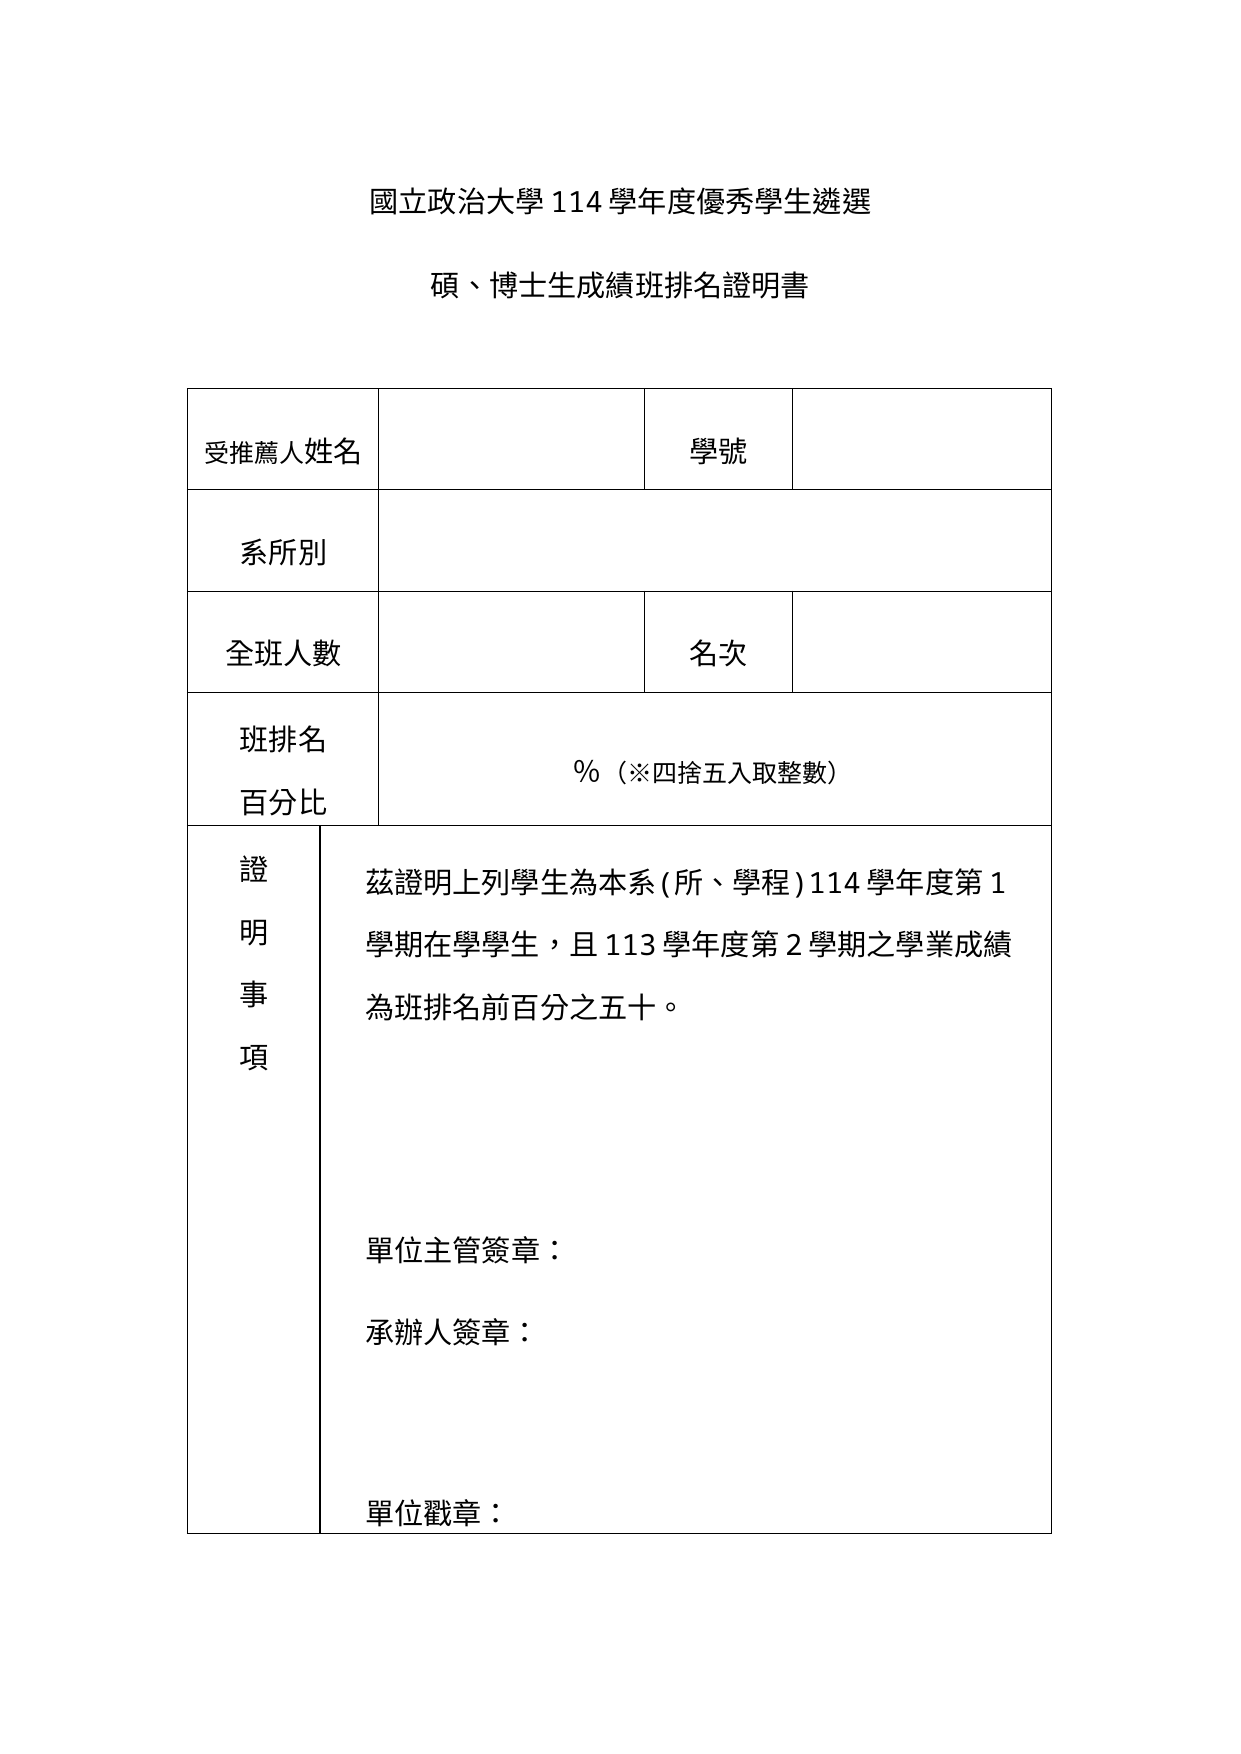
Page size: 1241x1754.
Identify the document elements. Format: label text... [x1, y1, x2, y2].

table_cell ％（※四捨五入取整數） [379, 693, 1051, 825]
table_header 學號 [645, 389, 792, 489]
table_cell 茲證明上列學生為本系(所、學程)114學年度第1學期在學學生，且113學年度第2學期之學業成績為班排名前百分之五十。 單位主管簽章： 承辦人簽章： 單位戳章： [321, 826, 1051, 1533]
table_cell [379, 592, 644, 692]
table_cell [379, 490, 1051, 591]
text 碩、博士生成績班排名證明書 [187, 242, 1053, 304]
table_header [793, 389, 1051, 489]
table_cell 系所別 [188, 490, 378, 591]
table_cell 名次 [645, 592, 792, 692]
table_header [379, 389, 644, 489]
table_cell 證 明 事 項 [188, 826, 319, 1533]
table_cell 全班人數 [188, 592, 378, 692]
table_cell 班排名 百分比 [188, 693, 378, 825]
table_cell [793, 592, 1051, 692]
text 國立政治大學114學年度優秀學生遴選 [187, 158, 1053, 221]
table_header 受推薦人姓名 [188, 389, 378, 489]
